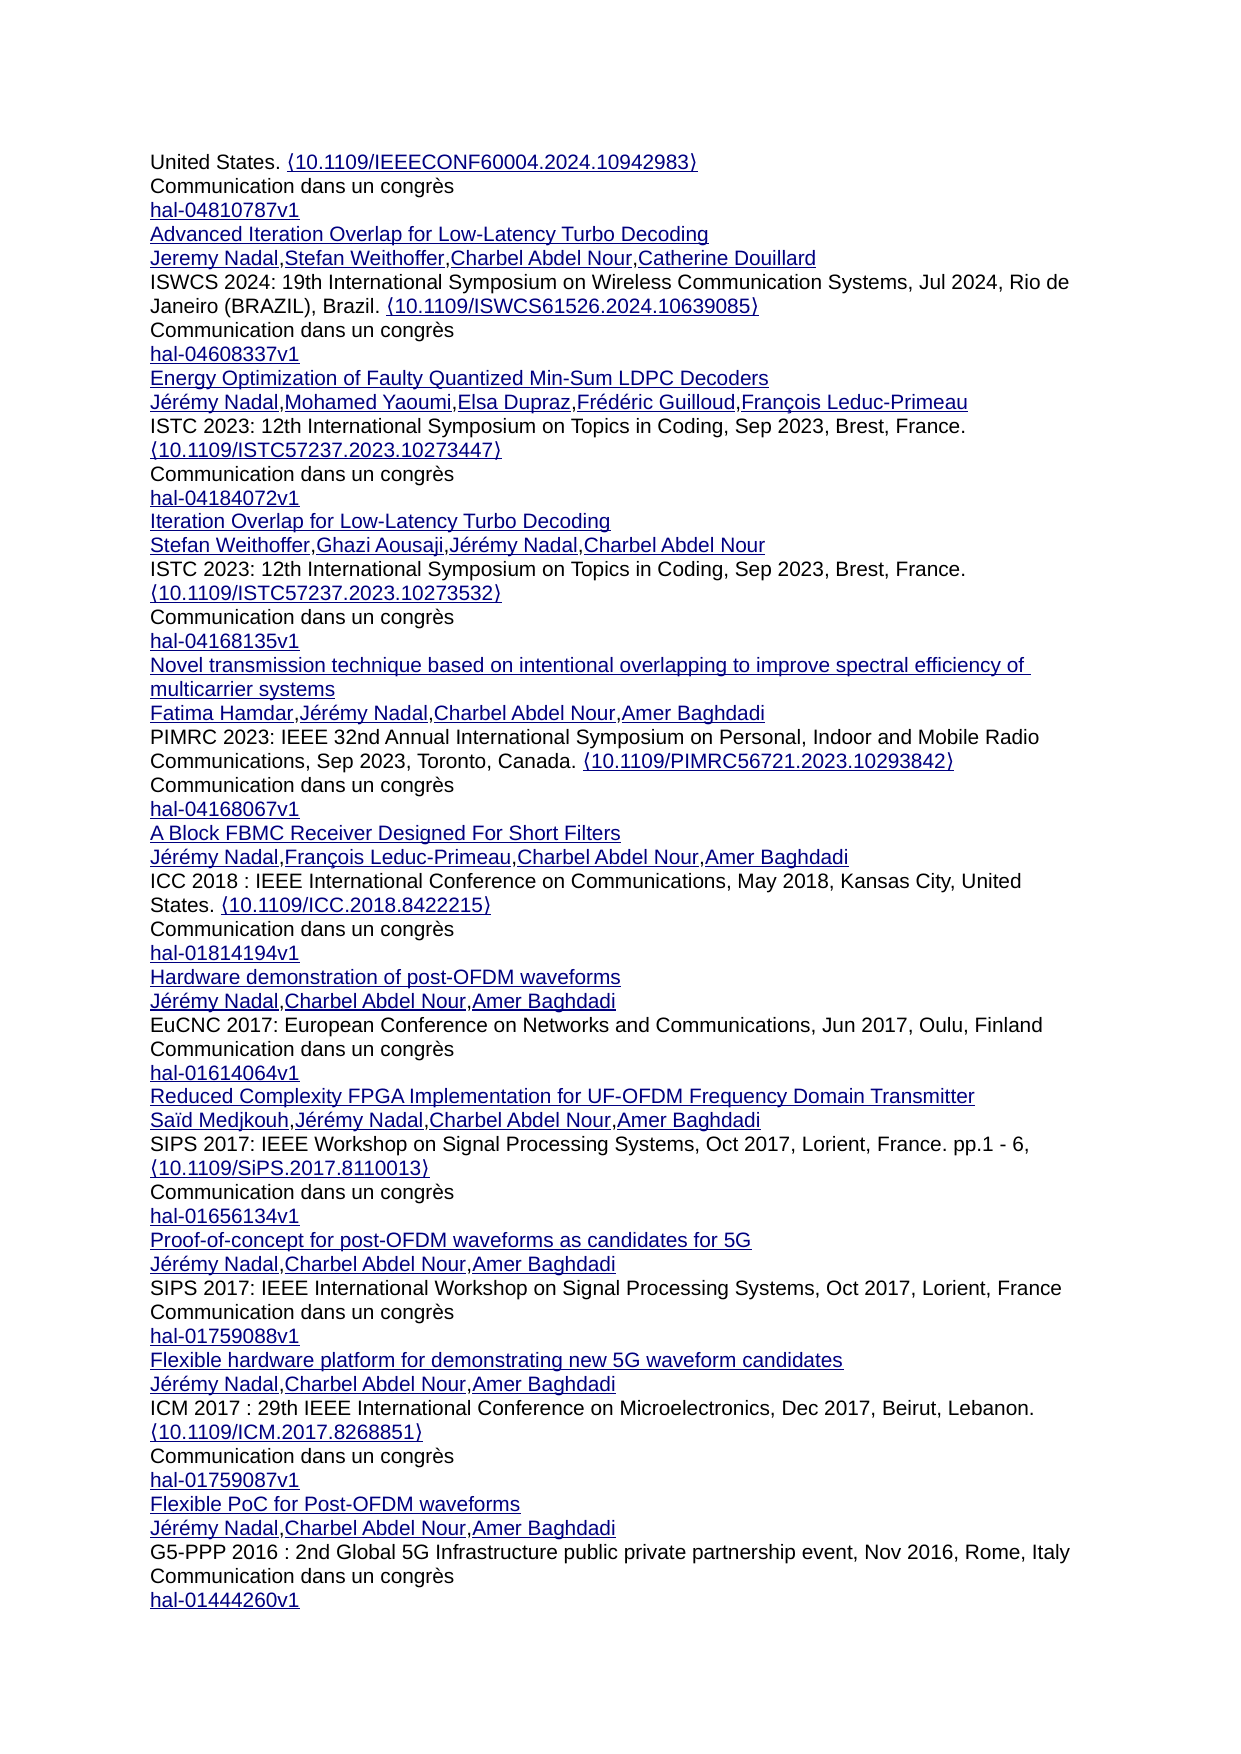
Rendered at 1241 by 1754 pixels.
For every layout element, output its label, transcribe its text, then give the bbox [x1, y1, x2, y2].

table_cell Iteration Overlap for Low-Latency Turbo Decoding Stefan Weithoffer,Ghazi Aousaji,Jérémy Nadal,Charbel Abdel Nour ISTC 2023: 12th International Symposium on Topics in Coding, Sep 2023, Brest, France. ⟨10.1109/ISTC57237.2023.10273532⟩ Communication dans un congrès hal-04168135v1 [150, 509, 1090, 653]
table_cell Hardware demonstration of post-OFDM waveforms Jérémy Nadal,Charbel Abdel Nour,Amer Baghdadi EuCNC 2017: European Conference on Networks and Communications, Jun 2017, Oulu, Finland Communication dans un congrès hal-01614064v1 [150, 965, 1090, 1084]
table_cell New Perspectives on Convolutional Coding/Decoding for 6G Joseph Jabour,Jeremy Nadal,Stefan Weithoffer,Charbel Abdel Nour,Catherine Douillard ASILOMAR 2024: 58th Conference on Signals, Systems, and Computers, Oct 2024, Pacific Grove, United States. ⟨10.1109/IEEECONF60004.2024.10942983⟩ Communication dans un congrès hal-04810787v1 [150, 150, 1090, 222]
table_cell A Block FBMC Receiver Designed For Short Filters Jérémy Nadal,François Leduc-Primeau,Charbel Abdel Nour,Amer Baghdadi ICC 2018 : IEEE International Conference on Communications, May 2018, Kansas City, United States. ⟨10.1109/ICC.2018.8422215⟩ Communication dans un congrès hal-01814194v1 [150, 821, 1090, 964]
table_cell Flexible PoC for Post-OFDM waveforms Jérémy Nadal,Charbel Abdel Nour,Amer Baghdadi G5-PPP 2016 : 2nd Global 5G Infrastructure public private partnership event, Nov 2016, Rome, Italy Communication dans un congrès hal-01444260v1 [150, 1492, 1090, 1611]
table_cell Novel transmission technique based on intentional overlapping to improve spectral efficiency of multicarrier systems Fatima Hamdar,Jérémy Nadal,Charbel Abdel Nour,Amer Baghdadi PIMRC 2023: IEEE 32nd Annual International Symposium on Personal, Indoor and Mobile Radio Communications, Sep 2023, Toronto, Canada. ⟨10.1109/PIMRC56721.2023.10293842⟩ Communication dans un congrès hal-04168067v1 [150, 653, 1090, 821]
table_cell Proof-of-concept for post-OFDM waveforms as candidates for 5G Jérémy Nadal,Charbel Abdel Nour,Amer Baghdadi SIPS 2017: IEEE International Workshop on Signal Processing Systems, Oct 2017, Lorient, France Communication dans un congrès hal-01759088v1 [150, 1228, 1090, 1348]
table_cell Advanced Iteration Overlap for Low-Latency Turbo Decoding Jeremy Nadal,Stefan Weithoffer,Charbel Abdel Nour,Catherine Douillard ISWCS 2024: 19th International Symposium on Wireless Communication Systems, Jul 2024, Rio de Janeiro (BRAZIL), Brazil. ⟨10.1109/ISWCS61526.2024.10639085⟩ Communication dans un congrès hal-04608337v1 [150, 222, 1090, 366]
table_cell Energy Optimization of Faulty Quantized Min-Sum LDPC Decoders Jérémy Nadal,Mohamed Yaoumi,Elsa Dupraz,Frédéric Guilloud,François Leduc-Primeau ISTC 2023: 12th International Symposium on Topics in Coding, Sep 2023, Brest, France. ⟨10.1109/ISTC57237.2023.10273447⟩ Communication dans un congrès hal-04184072v1 [150, 366, 1090, 509]
table_cell Reduced Complexity FPGA Implementation for UF-OFDM Frequency Domain Transmitter Saïd Medjkouh,Jérémy Nadal,Charbel Abdel Nour,Amer Baghdadi SIPS 2017: IEEE Workshop on Signal Processing Systems, Oct 2017, Lorient, France. pp.1 - 6, ⟨10.1109/SiPS.2017.8110013⟩ Communication dans un congrès hal-01656134v1 [150, 1084, 1090, 1228]
table_cell Flexible hardware platform for demonstrating new 5G waveform candidates Jérémy Nadal,Charbel Abdel Nour,Amer Baghdadi ICM 2017 : 29th IEEE International Conference on Microelectronics, Dec 2017, Beirut, Lebanon. ⟨10.1109/ICM.2017.8268851⟩ Communication dans un congrès hal-01759087v1 [150, 1348, 1090, 1492]
